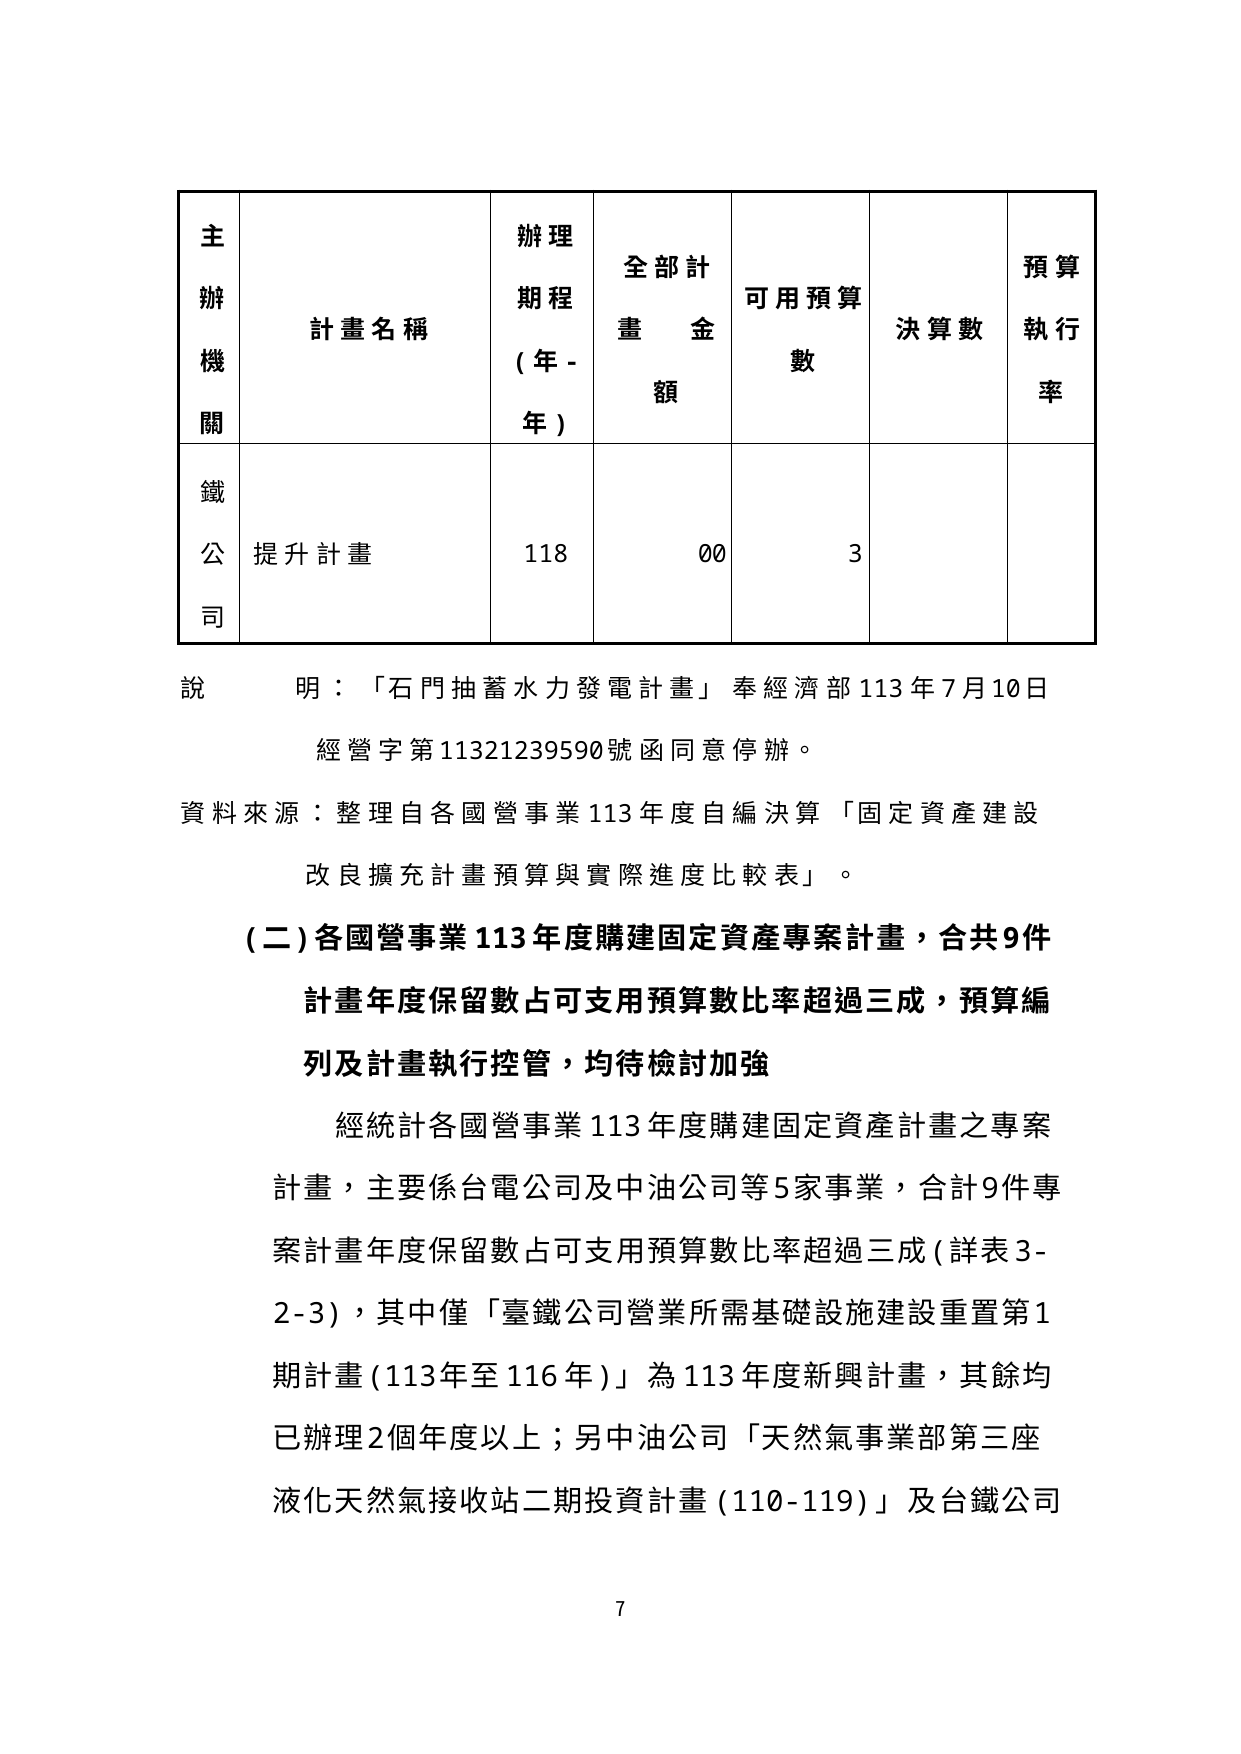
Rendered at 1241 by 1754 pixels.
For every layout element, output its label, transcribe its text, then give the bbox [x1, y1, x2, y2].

table_header 計畫名稱 [240, 193, 490, 443]
table_cell 鐵公司 [180, 444, 239, 642]
table_cell [870, 444, 1007, 642]
table_cell 00 [594, 444, 731, 642]
text 說 明：「石門抽蓄水力發電計畫」奉經濟部113年7月10日經營字第11321239590號函同意停辦。 [177, 645, 1063, 770]
text 資料來源：整理自各國營事業113年度自編決算「固定資產建設改良擴充計畫預算與實際進度比較表」。 [177, 770, 1063, 895]
table_header 決算數 [870, 193, 1007, 443]
text (二)各國營事業113年度購建固定資產專案計畫，合共9件計畫年度保留數占可支用預算數比率超過三成，預算編列及計畫執行控管，均待檢討加強 [236, 895, 1063, 1082]
table_header 可用預算數 [732, 193, 869, 443]
table_header 全部計畫 金額 [594, 193, 731, 443]
table_cell 118 [491, 444, 593, 642]
table_header 主辦 機關 [180, 193, 239, 443]
table_header 辦理期程 (年-年) [491, 193, 593, 443]
table_cell 3 [732, 444, 869, 642]
text 經統計各國營事業113年度購建固定資產計畫之專案計畫，主要係台電公司及中油公司等5家事業，合計9件專案計畫年度保留數占可支用預算數比率超過三成(詳表3-2-3)，其中僅「臺鐵公司營業所需基礎設施建設重置第1期計畫(113年至116年)」為113年度新興計畫，其餘均已辦理2個年度以上；另中油公司「天然氣事業部第三座液化天然氣接收站二期投資計畫(110-119)」及台鐵公司「高雄機廠遷建潮州及原有廠址開發計畫」保留比率更達九成以上。依據前揭5家事業說明，其預算保留原因主要包含發電廠之煤倉棚倉內各工項因煤倉建照逾期停止施工、土地取得時程較遲、委託規劃設計技術服務尚於履約責任檢討階段、驗收作業程序較冗長、受經費審議尚未核定致延宕後續期程等，致影響預算執行進度，需保留預算至114年度辦理。爰此，113年度購建固定資產計畫預算執行率未達九成，為近4年(110至113年度)來最低，且部分國營事業購建固定資產專案計畫保留數占可支用預算數偏高，顯示機關恐未善盡規劃之責，允宜強化計畫前期作業之完整性，並按規劃進度編列相關預算，並加強預算執行之控管追蹤機制。 [266, 1082, 1063, 1520]
table_cell 提升計畫 [240, 444, 490, 642]
table_header 預算執行率 [1008, 193, 1094, 443]
table_cell [1008, 444, 1094, 642]
